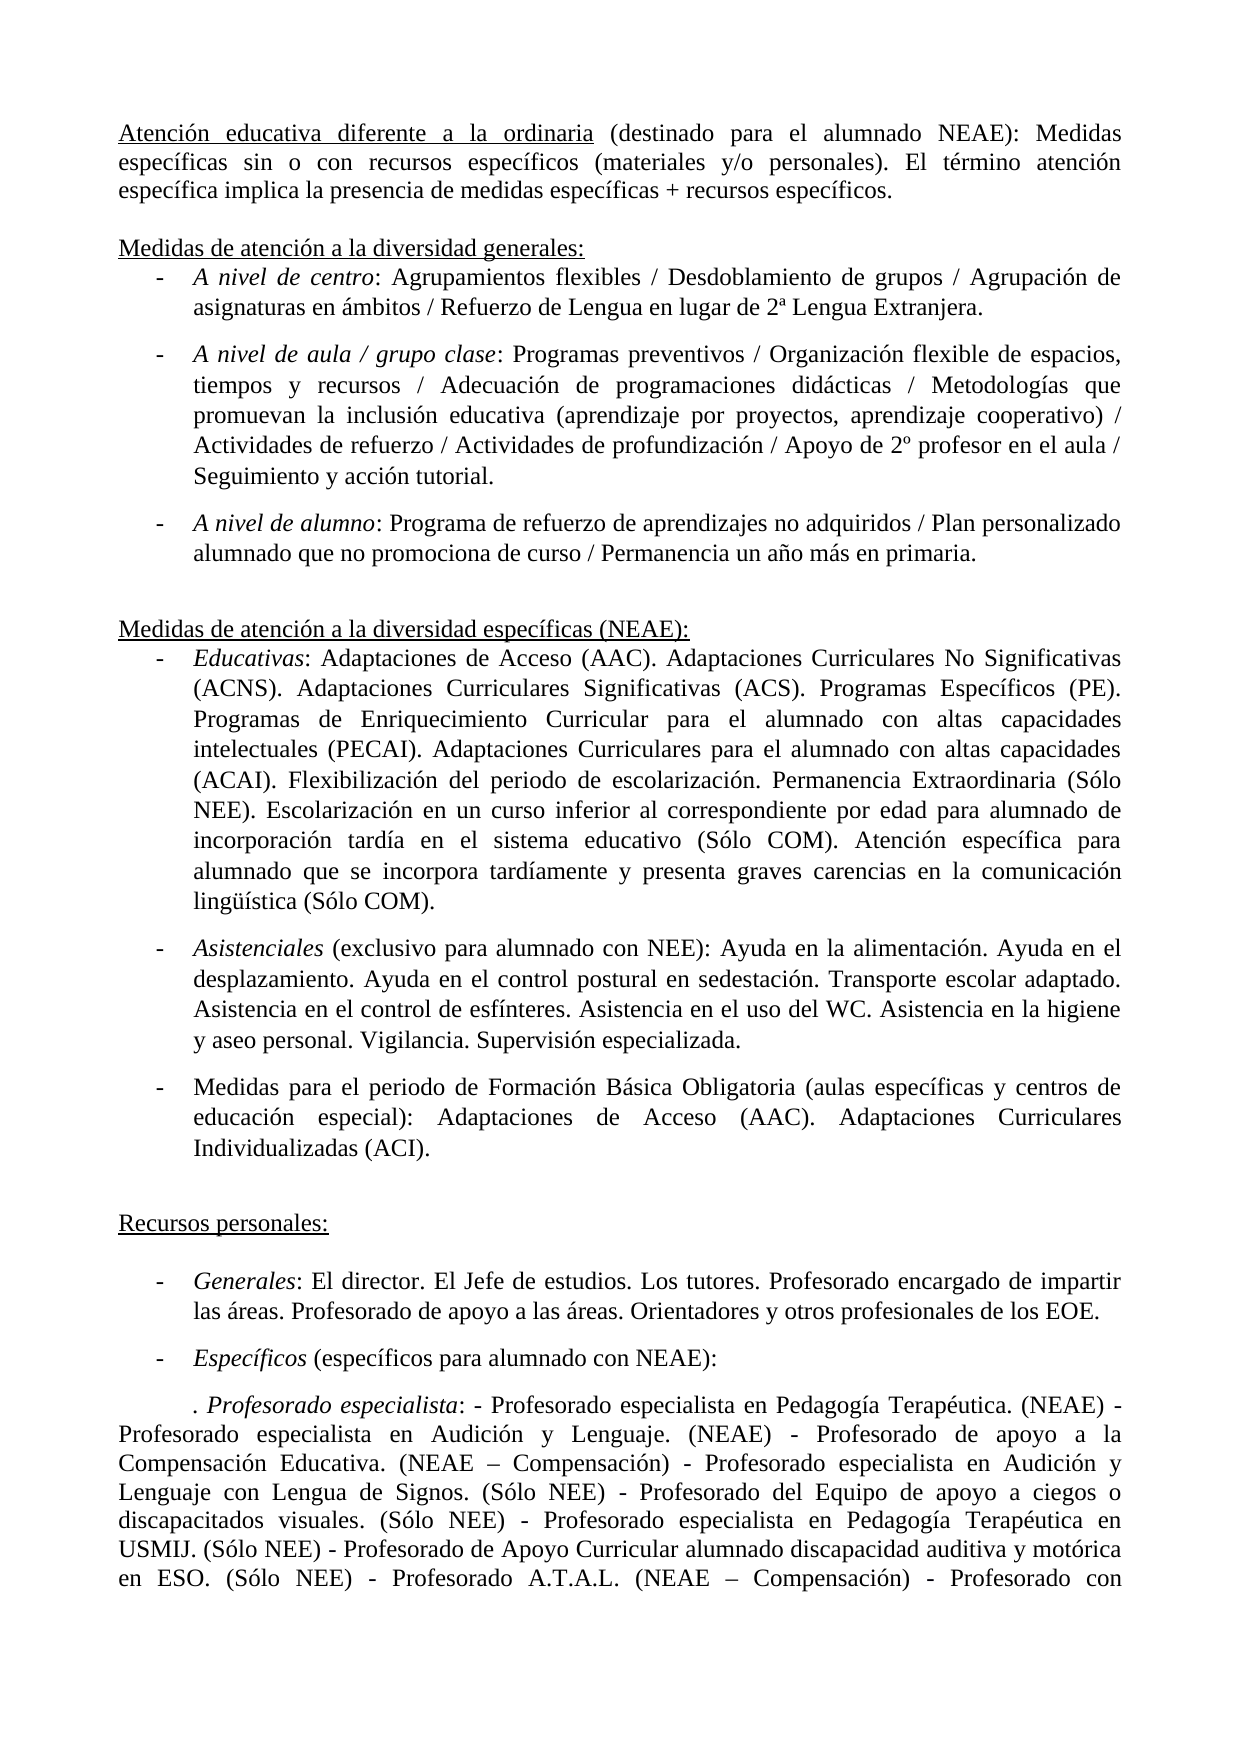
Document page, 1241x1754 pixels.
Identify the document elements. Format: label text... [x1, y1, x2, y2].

text . Profesorado especialista: - Profesorado especialista en Pedagogía Terapéutica. (NEAE) - Profesorado especialista en Audición y Lenguaje. (NEAE) - Profesorado de apoyo a la Compensación Educativa. (NEAE – Compensación) - Profesorado especialista en Audición y Lenguaje con Lengua de Signos. (Sólo NEE) - Profesorado del Equipo de apoyo a ciegos o discapacitados visuales. (Sólo NEE) - Profesorado especialista en Pedagogía Terapéutica en USMIJ. (Sólo NEE) - Profesorado de Apoyo Curricular alumnado discapacidad auditiva y motórica en ESO. (Sólo NEE) - Profesorado A.T.A.L. (NEAE – Compensación) - Profesorado con [118, 1391, 1122, 1592]
list Generales: El director. El Jefe de estudios. Los tutores. Profesorado encargado de impartir las áreas. Profesorado de apoyo a las áreas. Orientadores y otros profesionales de los EOE. [156, 1266, 1122, 1325]
list A nivel de aula / grupo clase: Programas preventivos / Organización flexible de espacios, tiempos y recursos / Adecuación de programaciones didácticas / Metodologías que promuevan la inclusión educativa (aprendizaje por proyectos, aprendizaje cooperativo) / Actividades de refuerzo / Actividades de profundización / Apoyo de 2º profesor en el aula / Seguimiento y acción tutorial. [156, 339, 1122, 490]
text Medidas de atención a la diversidad específicas (NEAE): [118, 614, 1122, 643]
list Específicos (específicos para alumnado con NEAE): [156, 1343, 1122, 1372]
text Medidas de atención a la diversidad generales: [118, 233, 1122, 262]
list Educativas: Adaptaciones de Acceso (AAC). Adaptaciones Curriculares No Significativas (ACNS). Adaptaciones Curriculares Significativas (ACS). Programas Específicos (PE). Programas de Enriquecimiento Curricular para el alumnado con altas capacidades intelectuales (PECAI). Adaptaciones Curriculares para el alumnado con altas capacidades (ACAI). Flexibilización del periodo de escolarización. Permanencia Extraordinaria (Sólo NEE). Escolarización en un curso inferior al correspondiente por edad para alumnado de incorporación tardía en el sistema educativo (Sólo COM). Atención específica para alumnado que se incorpora tardíamente y presenta graves carencias en la comunicación lingüística (Sólo COM). [156, 643, 1122, 915]
list A nivel de centro: Agrupamientos flexibles / Desdoblamiento de grupos / Agrupación de asignaturas en ámbitos / Refuerzo de Lengua en lugar de 2ª Lengua Extranjera. [156, 262, 1122, 321]
list Medidas para el periodo de Formación Básica Obligatoria (aulas específicas y centros de educación especial): Adaptaciones de Acceso (AAC). Adaptaciones Curriculares Individualizadas (ACI). [156, 1072, 1122, 1161]
text Recursos personales: [118, 1208, 1122, 1237]
list A nivel de alumno: Programa de refuerzo de aprendizajes no adquiridos / Plan personalizado alumnado que no promociona de curso / Permanencia un año más en primaria. [156, 508, 1122, 567]
list Asistenciales (exclusivo para alumnado con NEE): Ayuda en la alimentación. Ayuda en el desplazamiento. Ayuda en el control postural en sedestación. Transporte escolar adaptado. Asistencia en el control de esfínteres. Asistencia en el uso del WC. Asistencia en la higiene y aseo personal. Vigilancia. Supervisión especializada. [156, 933, 1122, 1053]
text Atención educativa diferente a la ordinaria (destinado para el alumnado NEAE): Medidas específicas sin o con recursos específicos (materiales y/o personales). El término atención específica implica la presencia de medidas específicas + recursos específicos. [118, 118, 1122, 204]
